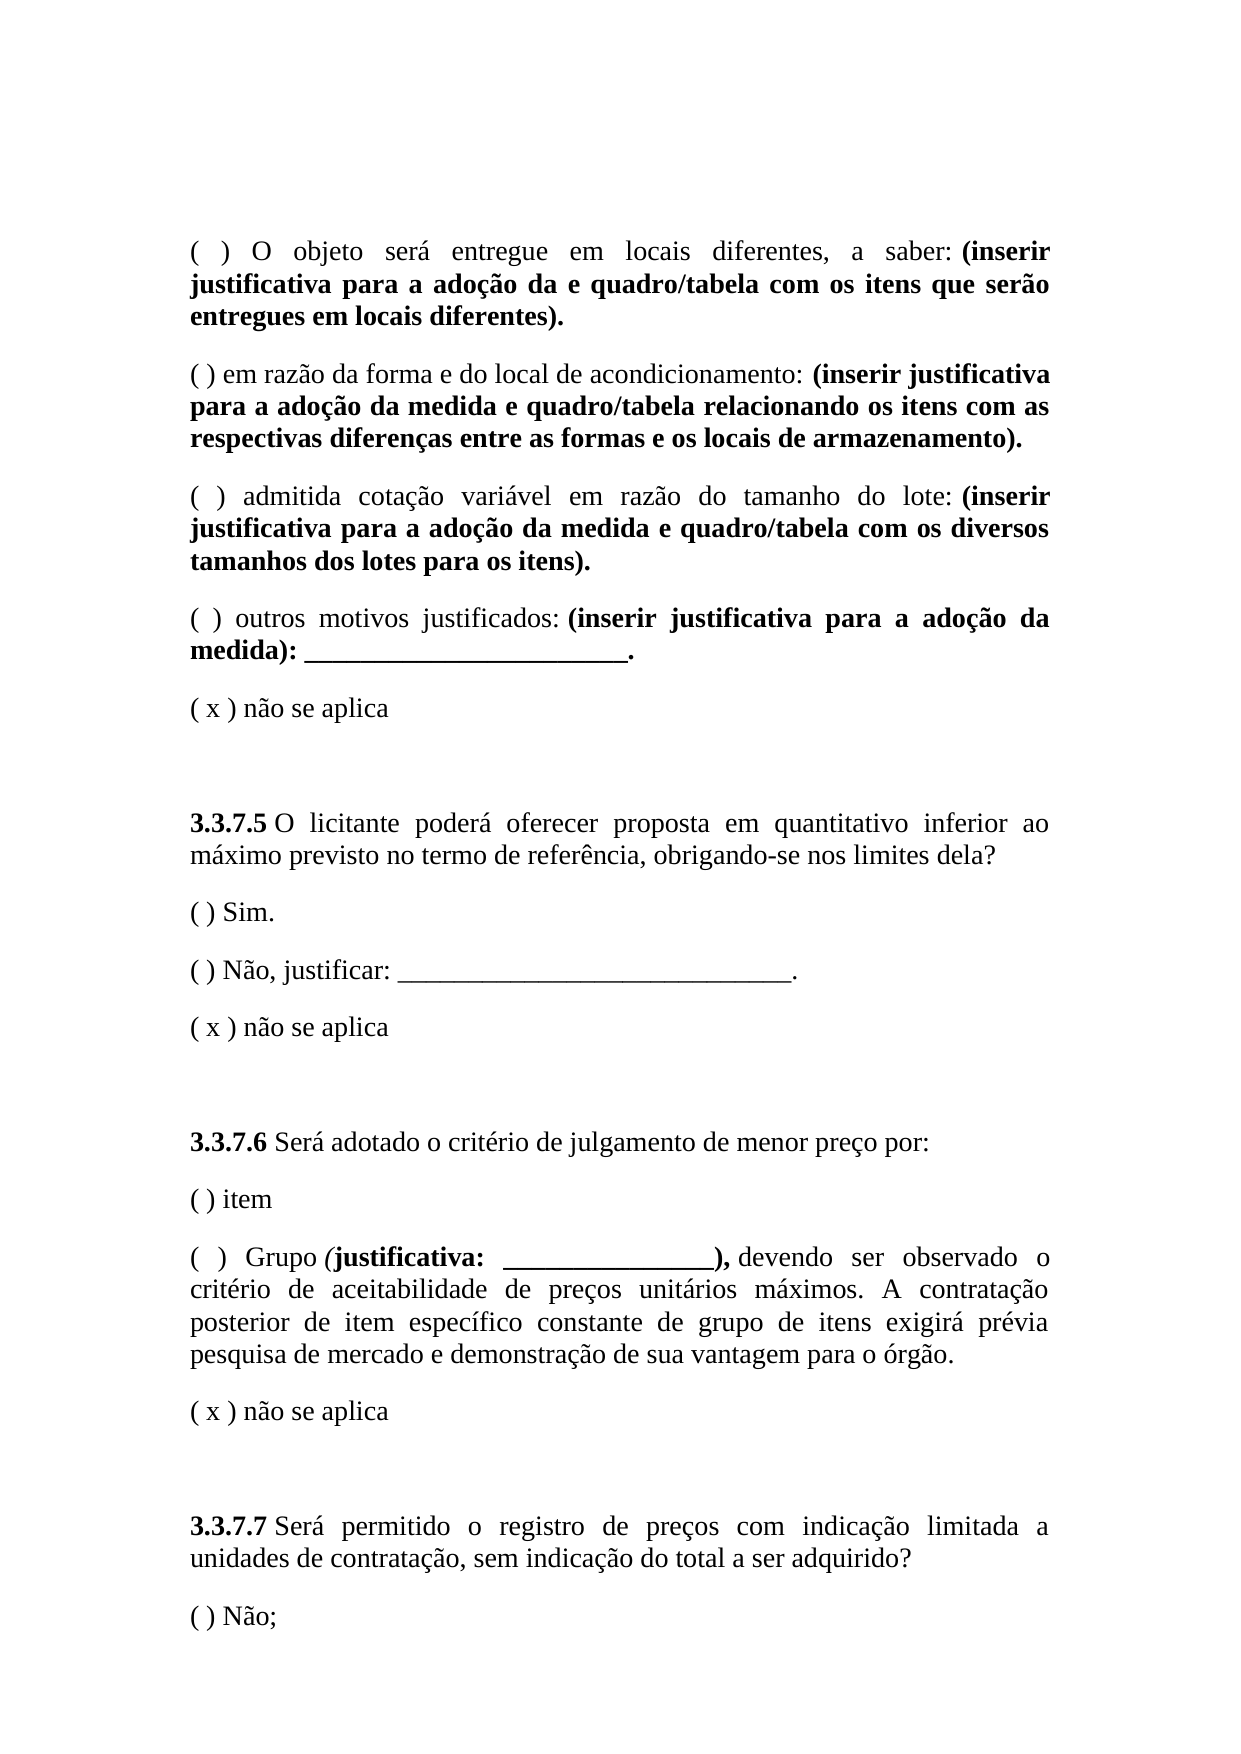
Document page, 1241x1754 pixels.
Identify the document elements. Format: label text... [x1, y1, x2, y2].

text 3.3.7.7 Será permitido o registro de preços com indicação limitada a unidades de contratação, sem indicação do total a ser adquirido? [190, 1509, 1051, 1574]
text ( ) Não; [190, 1599, 1051, 1631]
text 3.3.7.5 O licitante poderá oferecer proposta em quantitativo inferior ao máximo previsto no termo de referência, obrigando-se nos limites dela? [190, 806, 1051, 870]
text ( ) Sim. [190, 895, 1051, 928]
text ( ) O objeto será entregue em locais diferentes, a saber: (inserir justificativa para a adoção da e quadro/tabela com os itens que serão entregues em locais diferentes). [190, 234, 1051, 332]
text ( ) item [190, 1182, 1051, 1215]
text ( x ) não se aplica [190, 1010, 1051, 1043]
text ( ) em razão da forma e do local de acondicionamento: (inserir justificativa para a adoção da medida e quadro/tabela relacionando os itens com as respectivas diferenças entre as formas e os locais de armazenamento). [190, 357, 1051, 454]
text ( ) Grupo (justificativa: _______________), devendo ser observado o critério de aceitabilidade de preços unitários máximos. A contratação posterior de item específico constante de grupo de itens exigirá prévia pesquisa de mercado e demonstração de sua vantagem para o órgão. [190, 1240, 1051, 1369]
text 3.3.7.6 Será adotado o critério de julgamento de menor preço por: [190, 1125, 1051, 1157]
text ( ) outros motivos justificados: (inserir justificativa para a adoção da medida): _______________________. [190, 601, 1051, 666]
text ( ) Não, justificar: ____________________________. [190, 953, 1051, 985]
text ( x ) não se aplica [190, 691, 1051, 723]
text ( ) admitida cotação variável em razão do tamanho do lote: (inserir justificativa para a adoção da medida e quadro/tabela com os diversos tamanhos dos lotes para os itens). [190, 479, 1051, 576]
text ( x ) não se aplica [190, 1394, 1051, 1427]
